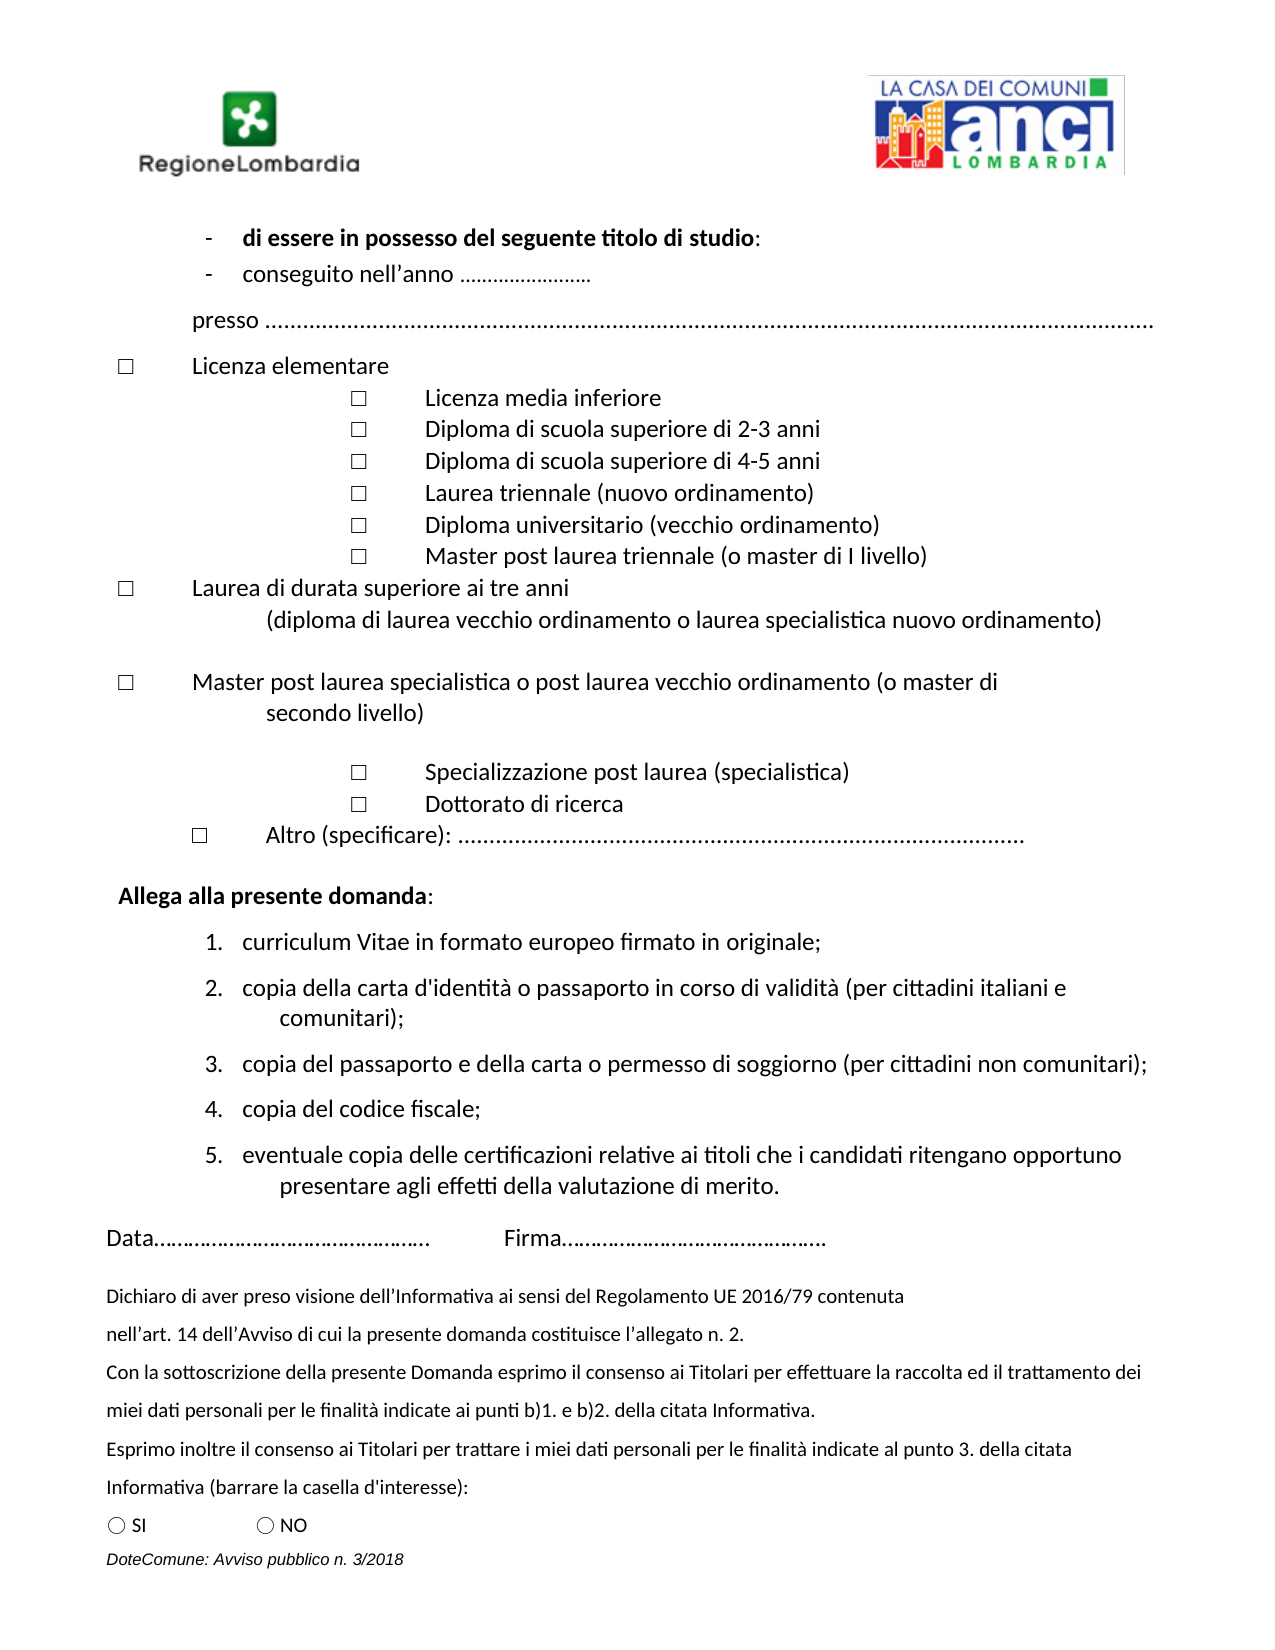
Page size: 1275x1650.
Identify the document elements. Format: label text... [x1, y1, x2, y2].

list copia del codice fiscale; [204, 1094, 1169, 1124]
list Diploma universitario (vecchio ordinamento) [351, 509, 1169, 541]
list conseguito nell’anno ........................ [205, 258, 1169, 289]
list Licenza media inferiore [351, 382, 1169, 413]
list copia del passaporto e della carta o permesso di soggiorno (per cittadini non comunitari); [204, 1048, 1169, 1078]
text Dichiaro di aver preso visione dell’Informativa ai sensi del Regolamento UE 2016/79 contenuta [106, 1283, 1169, 1309]
text □ Altro (specificare): .......................................................................................... [192, 820, 1169, 851]
list Dottorato di ricerca [351, 788, 1169, 820]
text presso ............................................................................................................................................. [192, 304, 1169, 335]
list copia della carta d'identità o passaporto in corso di validità (per cittadini italiani e comunitari); [204, 972, 1169, 1033]
list Diploma di scuola superiore di 2-3 anni [351, 413, 1169, 445]
list Laurea di durata superiore ai tre anni [118, 572, 1169, 604]
list Specializzazione post laurea (specialistica) [351, 756, 1169, 788]
subtitle Allega alla presente domanda: [118, 880, 1088, 911]
text (diploma di laurea vecchio ordinamento o laurea specialistica nuovo ordinamento) [266, 604, 1169, 665]
list eventuale copia delle certificazioni relative ai titoli che i candidati ritengano opportuno presentare agli effetti della valutazione di merito. [204, 1140, 1156, 1201]
list di essere in possesso del seguente titolo di studio: [205, 222, 1169, 253]
list Master post laurea specialistica o post laurea vecchio ordinamento (o master di secondo livello) [118, 666, 1075, 756]
list Licenza elementare [118, 350, 1169, 382]
list Master post laurea triennale (o master di I livello) [351, 541, 1169, 572]
list Diploma di scuola superiore di 4-5 anni [351, 445, 1169, 477]
list curriculum Vitae in formato europeo firmato in originale; [204, 926, 1169, 956]
text nell’art. 14 dell’Avviso di cui la presente domanda costituisce l’allegato n. 2. Con la sottoscrizione della presente Domanda esprimo il consenso ai Titolari per effettuare la raccolta ed il trattamento dei miei dati personali per le finalità indicate ai punti b)1. e b)2. della citata Informativa. Esprimo inoltre il consenso ai Titolari per trattare i miei dati personali per le finalità indicate al punto 3. della citata Informativa (barrare la casella d'interesse): ⃝ SI ⃝ NO [106, 1321, 1169, 1537]
text Data………………………………………… Firma………………………………………. [106, 1222, 1088, 1253]
list Laurea triennale (nuovo ordinamento) [351, 477, 1169, 509]
